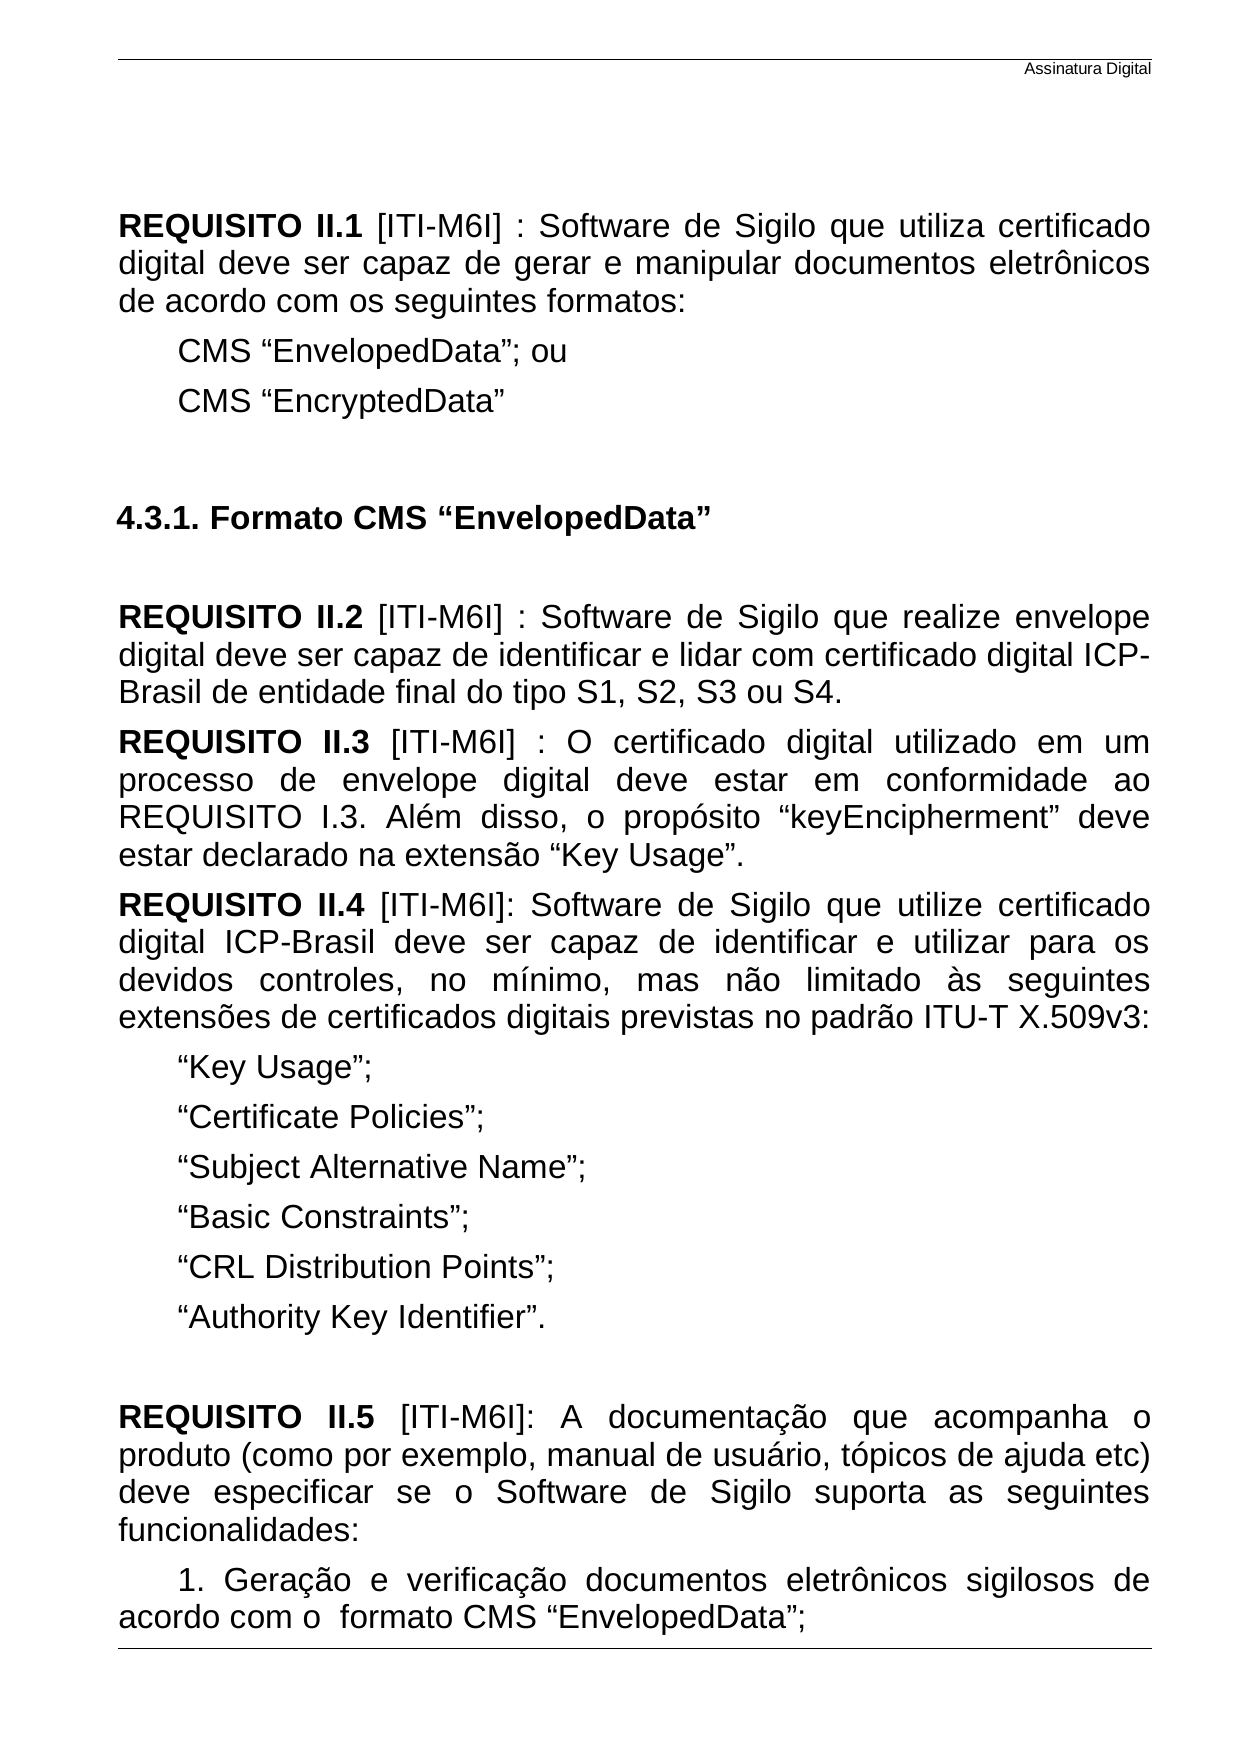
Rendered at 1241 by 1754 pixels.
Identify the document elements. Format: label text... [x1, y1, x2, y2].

text “Authority Key Identifier”. [118, 1298, 1152, 1335]
text REQUISITO II.3 [ITI-M6I] : O certificado digital utilizado em um processo de envelope digital deve estar em conformidade ao REQUISITO I.3. Além disso, o propósito “keyEncipherment” deve estar declarado na extensão “Key Usage”. [118, 723, 1152, 873]
text “Key Usage”; [118, 1048, 1152, 1085]
text “Basic Constraints”; [118, 1198, 1152, 1235]
text 1. Geração e verificação documentos eletrônicos sigilosos de acordo com o formato CMS “EnvelopedData”; [118, 1560, 1152, 1635]
subtitle Formato CMS “EnvelopedData” [116, 499, 1152, 536]
text REQUISITO II.2 [ITI-M6I] : Software de Sigilo que realize envelope digital deve ser capaz de identificar e lidar com certificado digital ICP-Brasil de entidade final do tipo S1, S2, S3 ou S4. [118, 598, 1152, 710]
text CMS “EnvelopedData”; ou [118, 332, 1152, 369]
text REQUISITO II.4 [ITI-M6I]: Software de Sigilo que utilize certificado digital ICP-Brasil deve ser capaz de identificar e utilizar para os devidos controles, no mínimo, mas não limitado às seguintes extensões de certificados digitais previstas no padrão ITU-T X.509v3: [118, 885, 1152, 1035]
text “Subject Alternative Name”; [118, 1148, 1152, 1185]
text “Certificate Policies”; [118, 1098, 1152, 1135]
text REQUISITO II.1 [ITI-M6I] : Software de Sigilo que utiliza certificado digital deve ser capaz de gerar e manipular documentos eletrônicos de acordo com os seguintes formatos: [118, 207, 1152, 319]
text CMS “EncryptedData” [118, 382, 1152, 419]
text “CRL Distribution Points”; [118, 1248, 1152, 1285]
text REQUISITO II.5 [ITI-M6I]: A documentação que acompanha o produto (como por exemplo, manual de usuário, tópicos de ajuda etc) deve especificar se o Software de Sigilo suporta as seguintes funcionalidades: [118, 1398, 1152, 1548]
